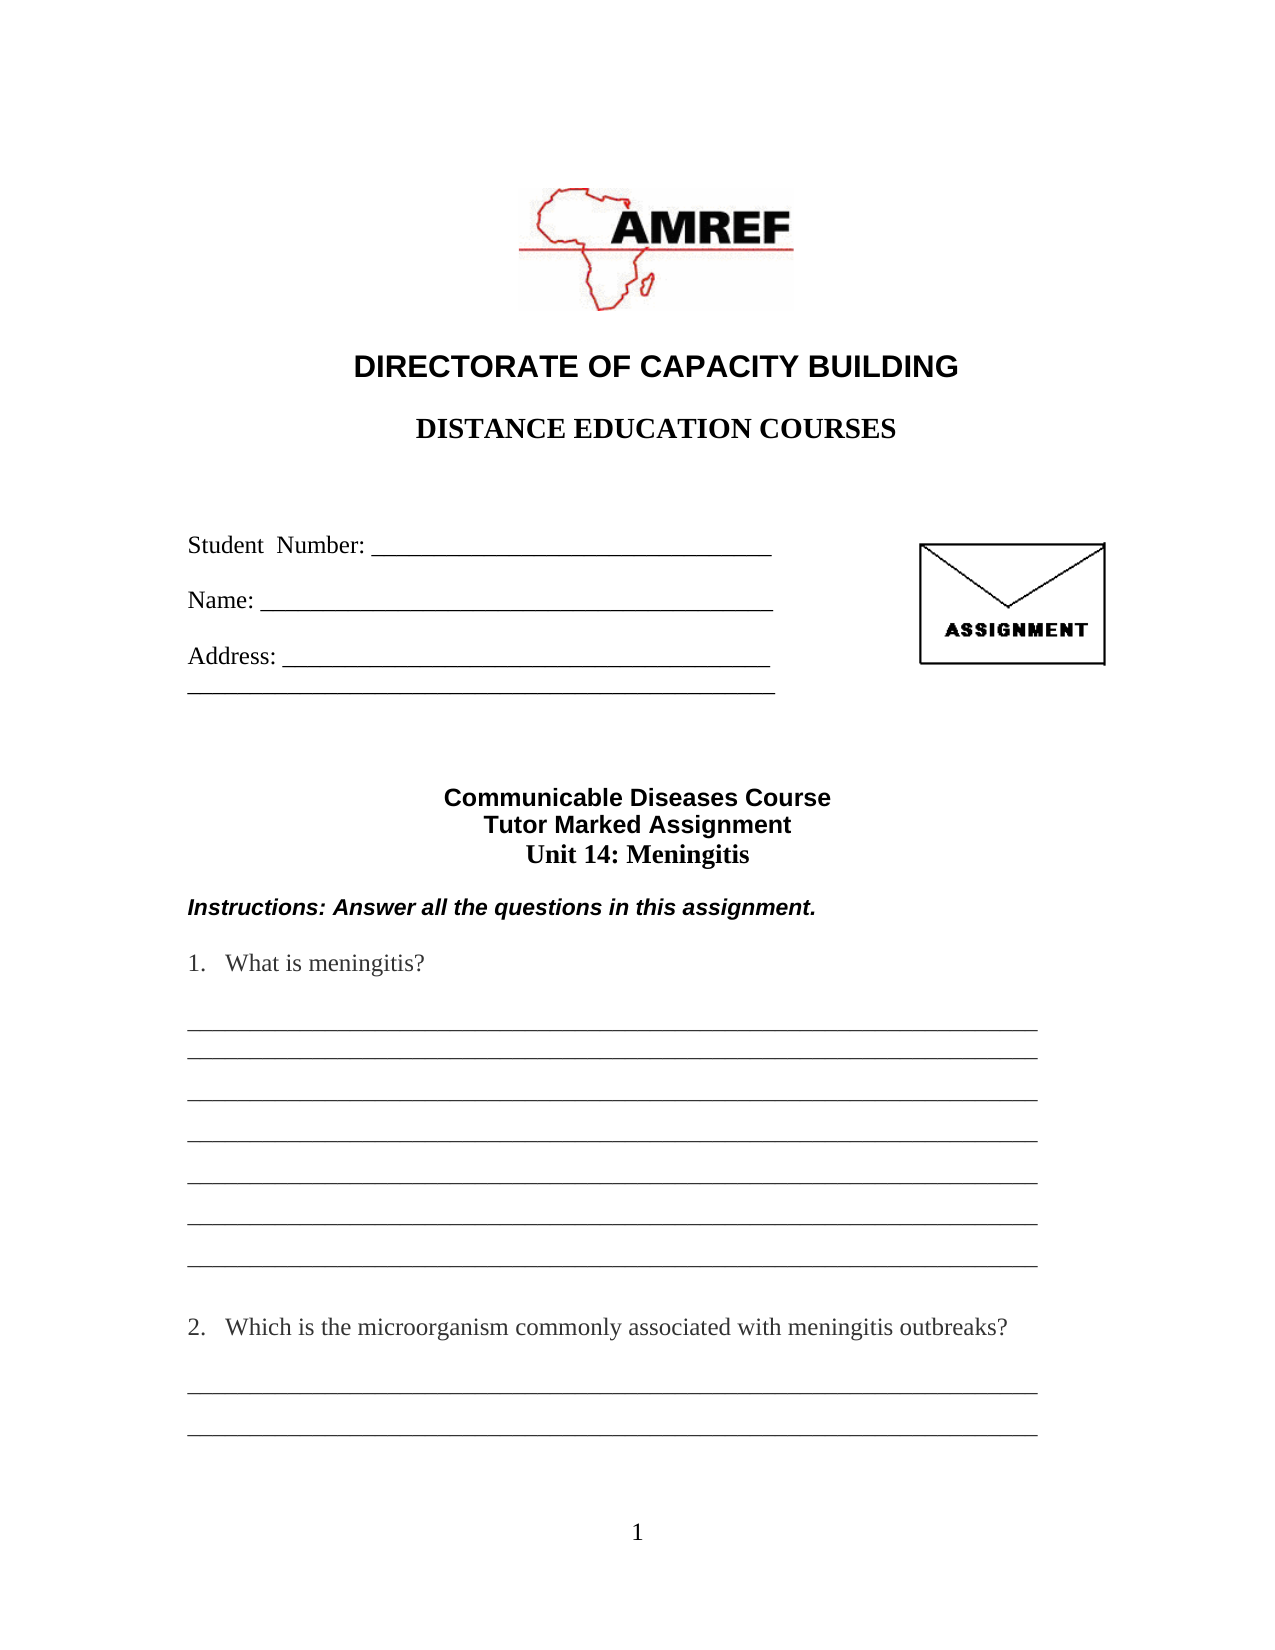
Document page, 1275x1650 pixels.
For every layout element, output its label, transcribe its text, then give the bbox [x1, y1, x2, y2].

list What is meningitis? [187, 949, 1087, 977]
list Which is the microorganism commonly associated with meningitis outbreaks? [187, 1313, 1087, 1340]
text ____________________________________________________________________ [187, 1369, 1087, 1397]
text Instructions: Answer all the questions in this assignment. [187, 895, 1087, 920]
table_header [889, 531, 1181, 697]
picture [916, 540, 1109, 668]
text Tutor Marked Assignment [187, 811, 1087, 839]
text DISTANCE EDUCATION COURSES [225, 413, 1087, 445]
text ____________________________________________________________________ [187, 1006, 1087, 1034]
text ____________________________________________________________________ [187, 1200, 1087, 1228]
text ____________________________________________________________________ [187, 1411, 1087, 1439]
text DIRECTORATE OF CAPACITY BUILDING [225, 349, 1087, 383]
text ____________________________________________________________________ [187, 1159, 1087, 1187]
text ____________________________________________________________________ [187, 1242, 1087, 1270]
text ____________________________________________________________________ [187, 1117, 1087, 1145]
text ____________________________________________________________________ [187, 1076, 1087, 1103]
subtitle Unit 14: Meningitis [187, 839, 1087, 869]
text ____________________________________________________________________ [187, 1034, 1087, 1062]
text Communicable Diseases Course [187, 783, 1087, 811]
picture [518, 188, 794, 311]
table_header Student Number: ________________________________ Name: _________________________________________ Address: _______________________________________ _______________________________________________ [176, 531, 889, 697]
